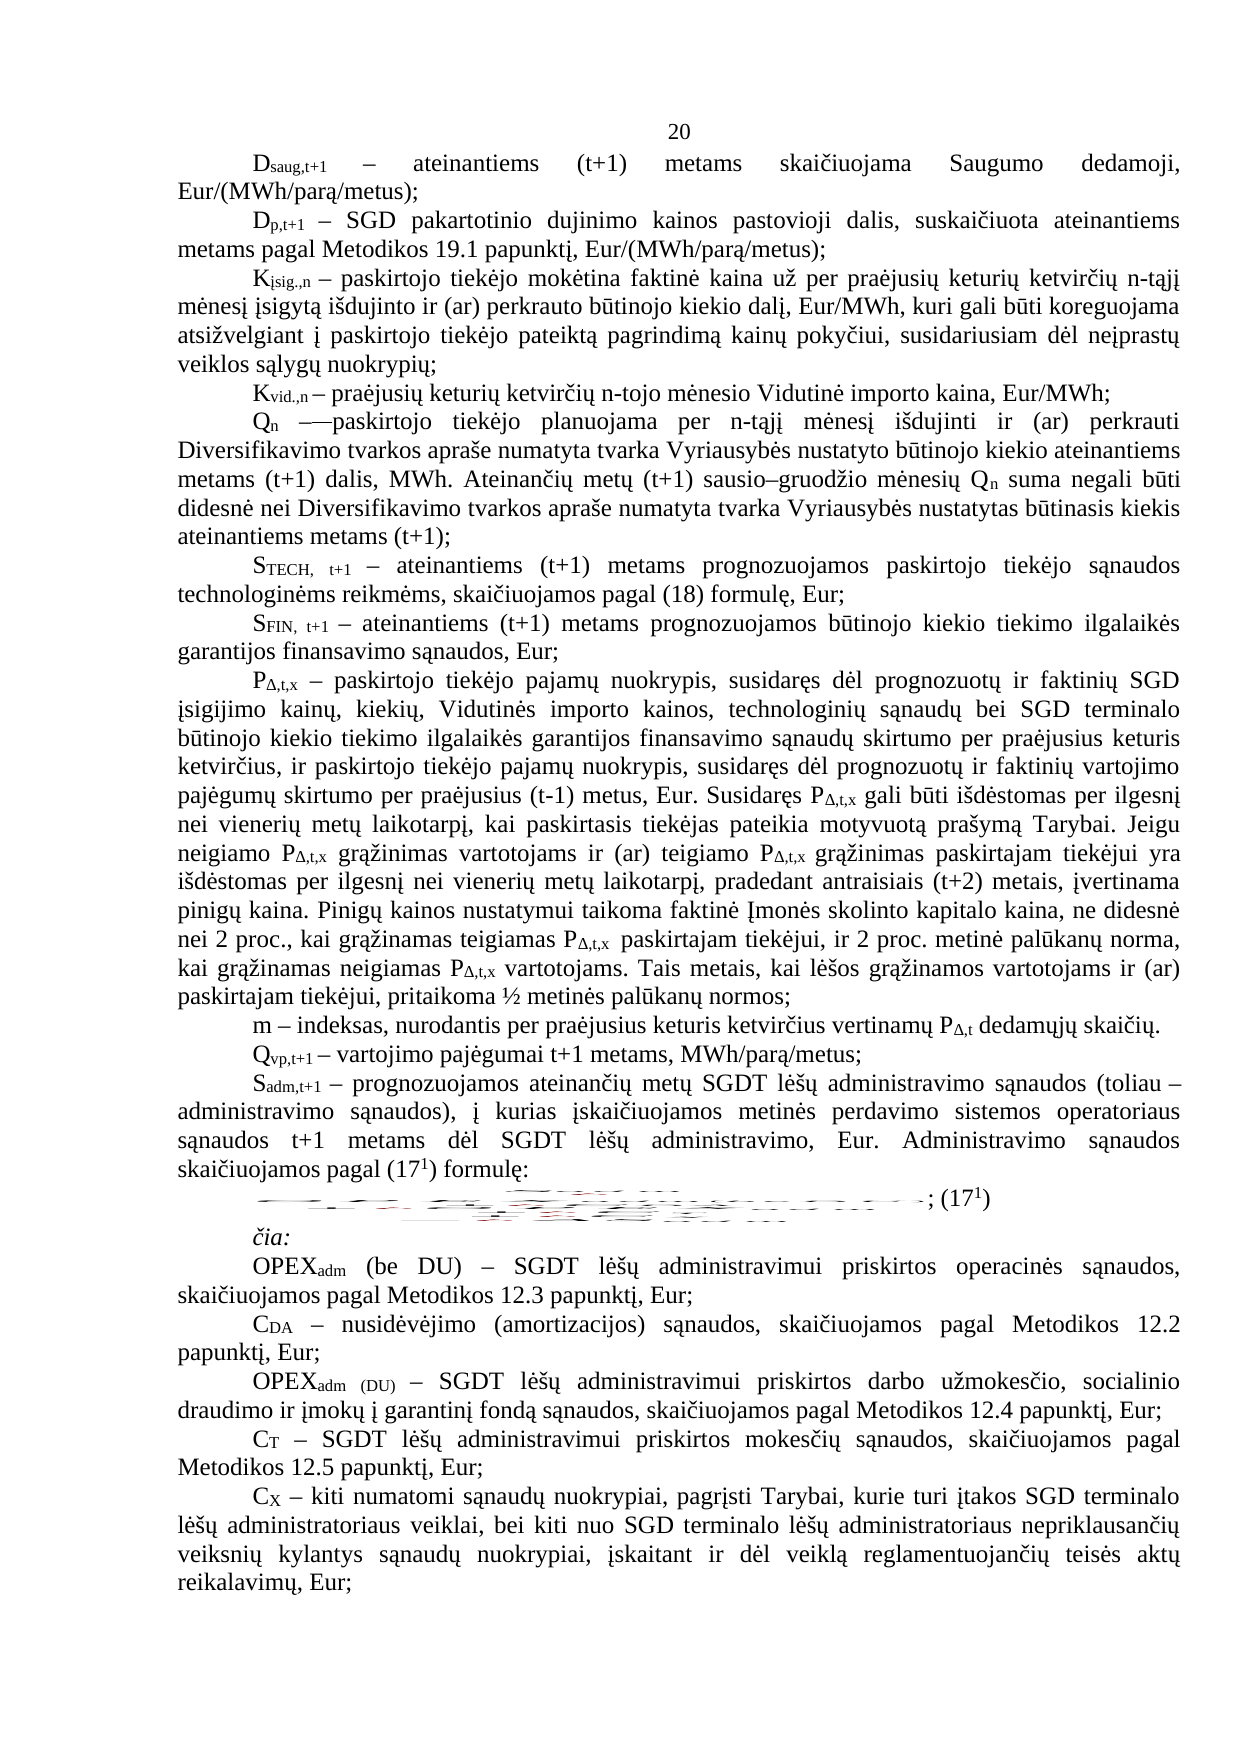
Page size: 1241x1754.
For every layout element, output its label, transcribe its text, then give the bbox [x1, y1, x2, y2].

text OPEXadm (DU) – SGDT lėšų administravimui priskirtos darbo užmokesčio, socialinio draudimo ir įmokų į garantinį fondą sąnaudos, skaičiuojamos pagal Metodikos 12.4 papunktį, Eur; [177, 1366, 1181, 1424]
text Kįsig.,n – paskirtojo tiekėjo mokėtina faktinė kaina už per praėjusių keturių ketvirčių n-tąjį mėnesį įsigytą išdujinto ir (ar) perkrauto būtinojo kiekio dalį, Eur/MWh, kuri gali būti koreguojama atsižvelgiant į paskirtojo tiekėjo pateiktą pagrindimą kainų pokyčiui, susidariusiam dėl neįprastų veiklos sąlygų nuokrypių; [177, 263, 1181, 378]
text Sadm,t+1 – prognozuojamos ateinančių metų SGDT lėšų administravimo sąnaudos (toliau – administravimo sąnaudos), į kurias įskaičiuojamos metinės perdavimo sistemos operatoriaus sąnaudos t+1 metams dėl SGDT lėšų administravimo, Eur. Administravimo sąnaudos skaičiuojamos pagal (171) formulę: [177, 1068, 1181, 1183]
text CDA – nusidėvėjimo (amortizacijos) sąnaudos, skaičiuojamos pagal Metodikos 12.2 papunktį, Eur; [177, 1309, 1181, 1366]
text OPEXadm (be DU) – SGDT lėšų administravimui priskirtos operacinės sąnaudos, skaičiuojamos pagal Metodikos 12.3 papunktį, Eur; [177, 1251, 1181, 1309]
text CT – SGDT lėšų administravimui priskirtos mokesčių sąnaudos, skaičiuojamos pagal Metodikos 12.5 papunktį, Eur; [177, 1424, 1181, 1481]
text Qvp,t+1 – vartojimo pajėgumai t+1 metams, MWh/parą/metus; [177, 1039, 1181, 1068]
text čia: [177, 1222, 1181, 1251]
text SFIN, t+1 – ateinantiems (t+1) metams prognozuojamos būtinojo kiekio tiekimo ilgalaikės garantijos finansavimo sąnaudos, Eur; [177, 608, 1181, 665]
text m – indeksas, nurodantis per praėjusius keturis ketvirčius vertinamų P∆,t dedamųjų skaičių. [177, 1010, 1181, 1039]
text CX – kiti numatomi sąnaudų nuokrypiai, pagrįsti Tarybai, kurie turi įtakos SGD terminalo lėšų administratoriaus veiklai, bei kiti nuo SGD terminalo lėšų administratoriaus nepriklausančių veiksnių kylantys sąnaudų nuokrypiai, įskaitant ir dėl veiklą reglamentuojančių teisės aktų reikalavimų, Eur; [177, 1481, 1181, 1596]
text ; (171) [177, 1183, 1181, 1222]
text Qn – paskirtojo tiekėjo planuojama per n-tąjį mėnesį išdujinti ir (ar) perkrauti Diversifikavimo tvarkos apraše numatyta tvarka Vyriausybės nustatyto būtinojo kiekio ateinantiems metams (t+1) dalis, MWh. Ateinančių metų (t+1) sausio–gruodžio mėnesių Qn suma negali būti didesnė nei Diversifikavimo tvarkos apraše numatyta tvarka Vyriausybės nustatytas būtinasis kiekis ateinantiems metams (t+1); [177, 406, 1181, 550]
text Dp,t+1 – SGD pakartotinio dujinimo kainos pastovioji dalis, suskaičiuota ateinantiems metams pagal Metodikos 19.1 papunktį, Eur/(MWh/parą/metus); [177, 205, 1181, 263]
text Dsaug,t+1 – ateinantiems (t+1) metams skaičiuojama Saugumo dedamoji, Eur/(MWh/parą/metus); [177, 148, 1181, 205]
text Kvid.,n – praėjusių keturių ketvirčių n-tojo mėnesio Vidutinė importo kaina, Eur/MWh; [177, 378, 1181, 406]
text STECH, t+1 – ateinantiems (t+1) metams prognozuojamos paskirtojo tiekėjo sąnaudos technologinėms reikmėms, skaičiuojamos pagal (18) formulę, Eur; [177, 550, 1181, 608]
text P∆,t,x – paskirtojo tiekėjo pajamų nuokrypis, susidaręs dėl prognozuotų ir faktinių SGD įsigijimo kainų, kiekių, Vidutinės importo kainos, technologinių sąnaudų bei SGD terminalo būtinojo kiekio tiekimo ilgalaikės garantijos finansavimo sąnaudų skirtumo per praėjusius keturis ketvirčius, ir paskirtojo tiekėjo pajamų nuokrypis, susidaręs dėl prognozuotų ir faktinių vartojimo pajėgumų skirtumo per praėjusius (t-1) metus, Eur. Susidaręs P∆,t,x gali būti išdėstomas per ilgesnį nei vienerių metų laikotarpį, kai paskirtasis tiekėjas pateikia motyvuotą prašymą Tarybai. Jeigu neigiamo P∆,t,x grąžinimas vartotojams ir (ar) teigiamo P∆,t,x grąžinimas paskirtajam tiekėjui yra išdėstomas per ilgesnį nei vienerių metų laikotarpį, pradedant antraisiais (t+2) metais, įvertinama pinigų kaina. Pinigų kainos nustatymui taikoma faktinė Įmonės skolinto kapitalo kaina, ne didesnė nei 2 proc., kai grąžinamas teigiamas P∆,t,x paskirtajam tiekėjui, ir 2 proc. metinė palūkanų norma, kai grąžinamas neigiamas P∆,t,x vartotojams. Tais metais, kai lėšos grąžinamos vartotojams ir (ar) paskirtajam tiekėjui, pritaikoma ½ metinės palūkanų normos; [177, 665, 1181, 1010]
